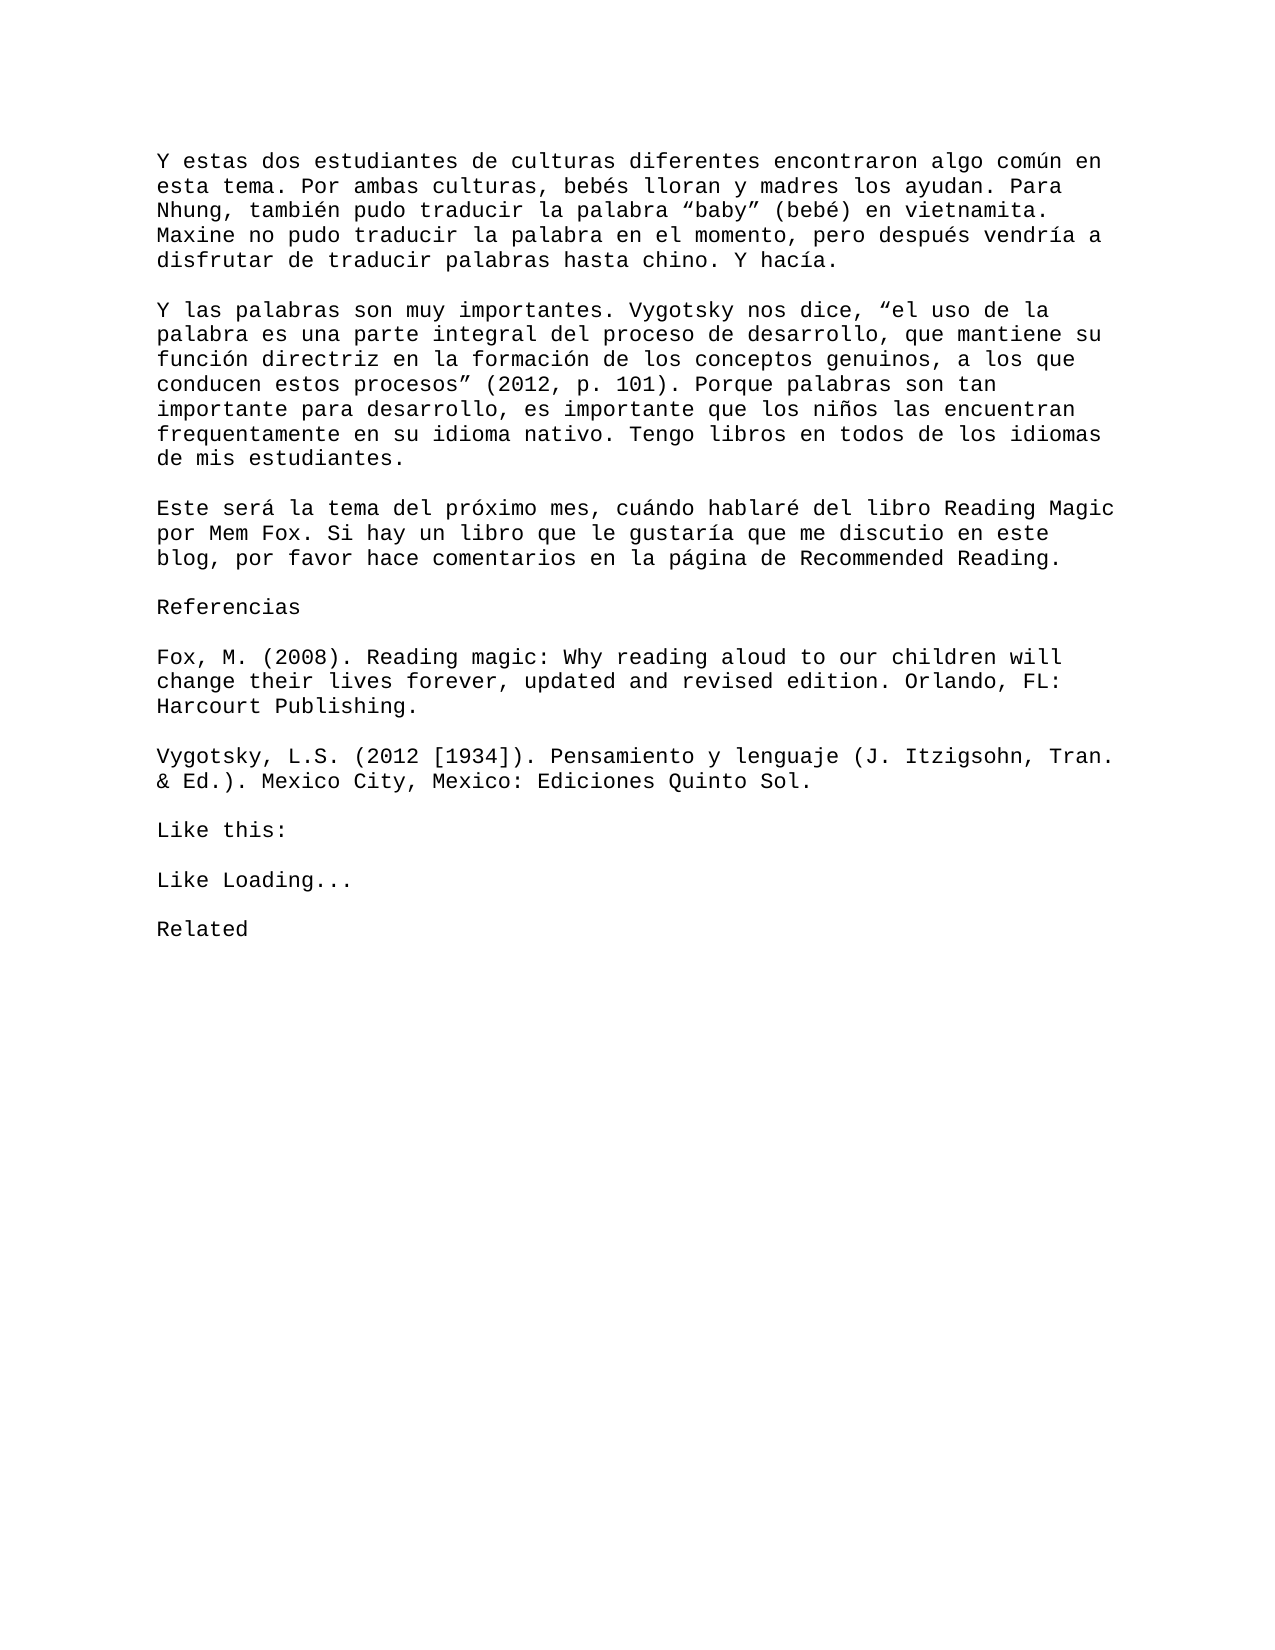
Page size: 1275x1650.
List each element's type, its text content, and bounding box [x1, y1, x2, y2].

text Y estas dos estudiantes de culturas diferentes encontraron algo común en esta tema. Por ambas culturas, bebés lloran y madres los ayudan. Para Nhung, también pudo traducir la palabra “baby” (bebé) en vietnamita. Maxine no pudo traducir la palabra en el momento, pero después vendría a disfrutar de traducir palabras hasta chino. Y hacía. [156, 150, 1118, 274]
text Like Loading... [156, 869, 1118, 894]
text Este será la tema del próximo mes, cuándo hablaré del libro Reading Magic por Mem Fox. Si hay un libro que le gustaría que me discutio en este blog, por favor hace comentarios en la página de Recommended Reading. [156, 497, 1118, 571]
text Vygotsky, L.S. (2012 [1934]). Pensamiento y lenguaje (J. Itzigsohn, Tran. & Ed.). Mexico City, Mexico: Ediciones Quinto Sol. [156, 745, 1118, 794]
text Fox, M. (2008). Reading magic: Why reading aloud to our children will change their lives forever, updated and revised edition. Orlando, FL: Harcourt Publishing. [156, 646, 1118, 720]
text Y las palabras son muy importantes. Vygotsky nos dice, “el uso de la palabra es una parte integral del proceso de desarrollo, que mantiene su función directriz en la formación de los conceptos genuinos, a los que conducen estos procesos” (2012, p. 101). Porque palabras son tan importante para desarrollo, es importante que los niños las encuentran frequentamente en su idioma nativo. Tengo libros en todos de los idiomas de mis estudiantes. [156, 299, 1118, 472]
text Referencias [156, 596, 1118, 621]
text Related [156, 918, 1118, 943]
text Like this: [156, 819, 1118, 844]
